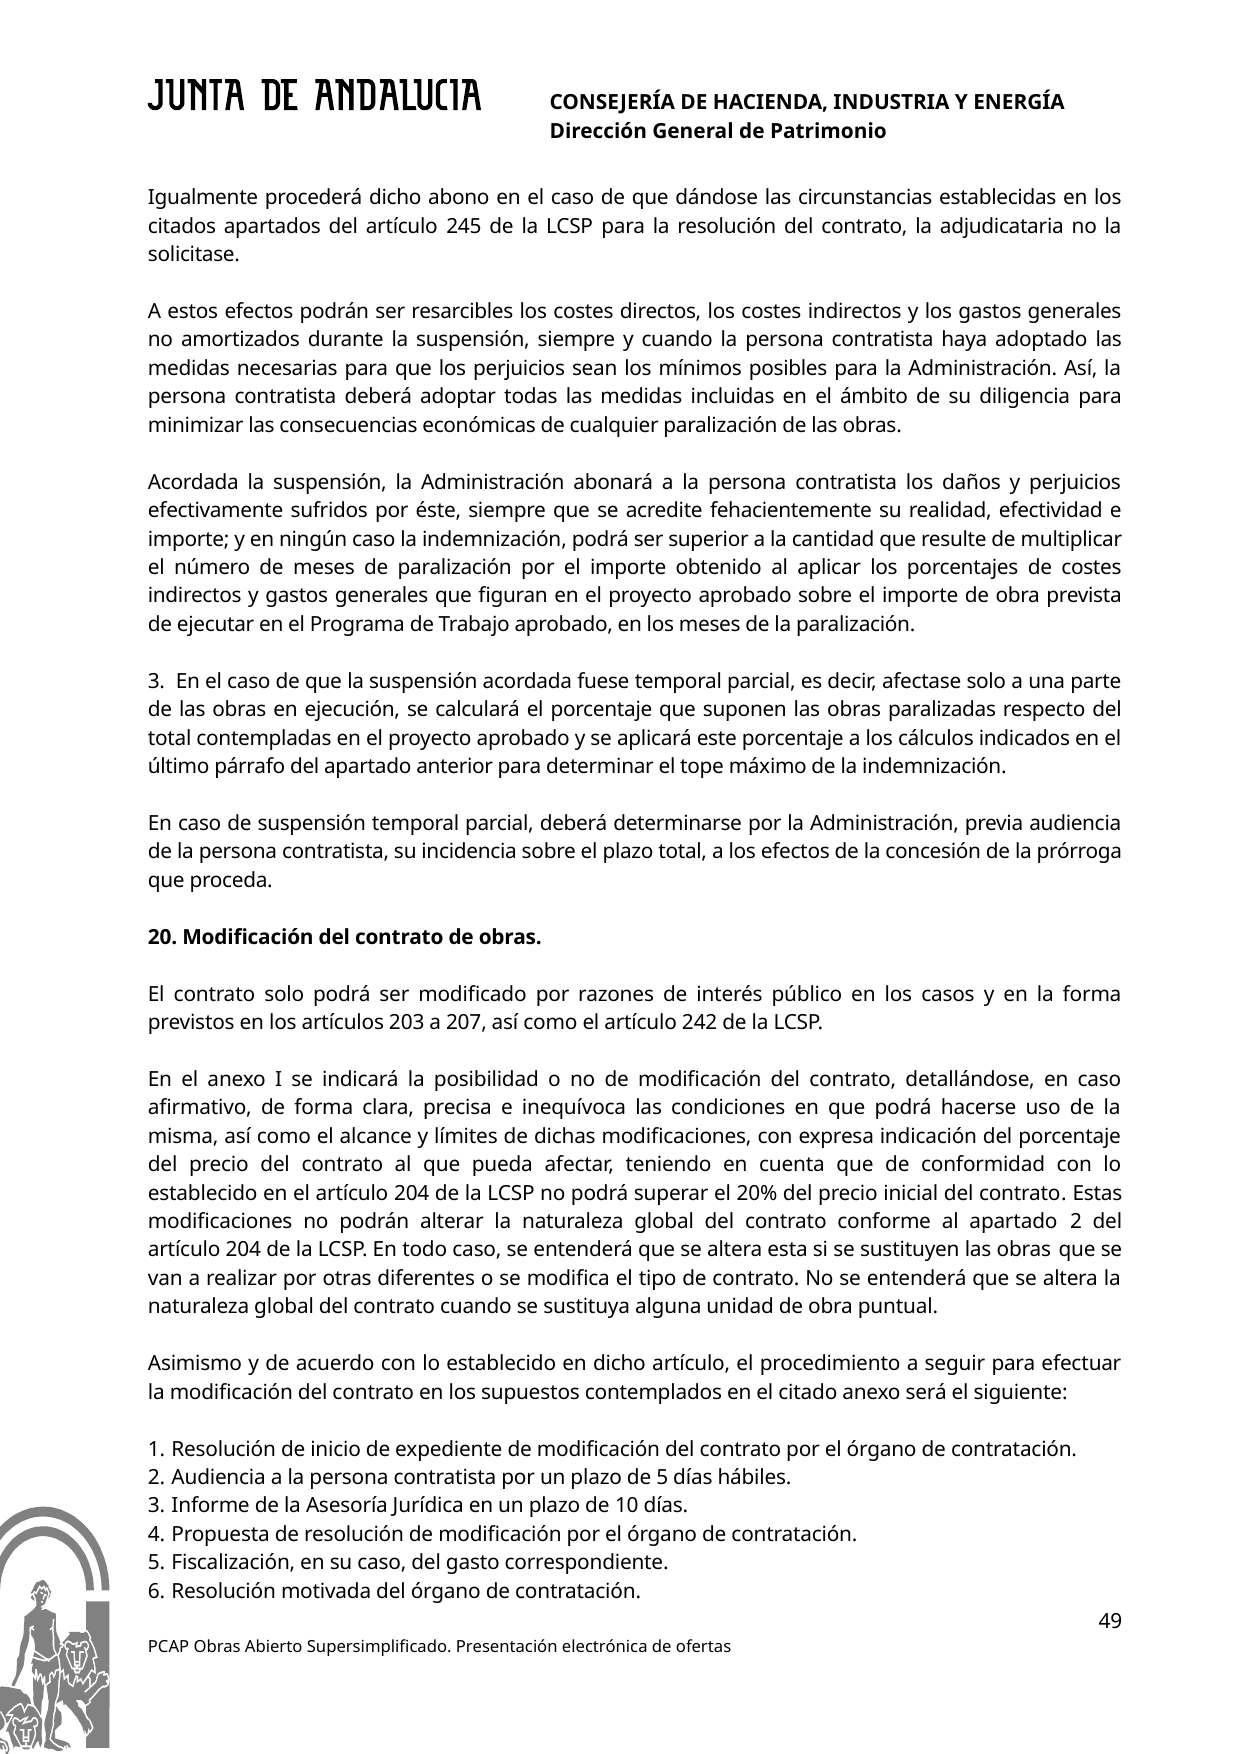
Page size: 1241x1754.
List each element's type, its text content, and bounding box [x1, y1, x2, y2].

text Acordada la suspensión, la Administración abonará a la persona contratista los daños y perjuicios efectivamente sufridos por éste, siempre que se acredite fehacientemente su realidad, efectividad e importe; y en ningún caso la indemnización, podrá ser superior a la cantidad que resulte de multiplicar el número de meses de paralización por el importe obtenido al aplicar los porcentajes de costes indirectos y gastos generales que figuran en el proyecto aprobado sobre el importe de obra prevista de ejecutar en el Programa de Trabajo aprobado, en los meses de la paralización. [148, 467, 1122, 637]
text En caso de suspensión temporal parcial, deberá determinarse por la Administración, previa audiencia de la persona contratista, su incidencia sobre el plazo total, a los efectos de la concesión de la prórroga que proceda. [148, 808, 1122, 893]
list Informe de la Asesoría Jurídica en un plazo de 10 días. [148, 1491, 1122, 1519]
text Igualmente procederá dicho abono en el caso de que dándose las circunstancias establecidas en los citados apartados del artículo 245 de la LCSP para la resolución del contrato, la adjudicataria no la solicitase. [148, 182, 1122, 268]
list Resolución motivada del órgano de contratación. [148, 1576, 1122, 1604]
list Resolución de inicio de expediente de modificación del contrato por el órgano de contratación. [148, 1434, 1122, 1462]
text En el anexo I se indicará la posibilidad o no de modificación del contrato, detallándose, en caso afirmativo, de forma clara, precisa e inequívoca las condiciones en que podrá hacerse uso de la misma, así como el alcance y límites de dichas modificaciones, con expresa indicación del porcentaje del precio del contrato al que pueda afectar, teniendo en cuenta que de conformidad con lo establecido en el artículo 204 de la LCSP no podrá superar el 20% del precio inicial del contrato. Estas modificaciones no podrán alterar la naturaleza global del contrato conforme al apartado 2 del artículo 204 de la LCSP. En todo caso, se entenderá que se altera esta si se sustituyen las obras que se van a realizar por otras diferentes o se modifica el tipo de contrato. No se entenderá que se altera la naturaleza global del contrato cuando se sustituya alguna unidad de obra puntual. [148, 1064, 1122, 1320]
text Asimismo y de acuerdo con lo establecido en dicho artículo, el procedimiento a seguir para efectuar la modificación del contrato en los supuestos contemplados en el citado anexo será el siguiente: [148, 1348, 1122, 1405]
list Propuesta de resolución de modificación por el órgano de contratación. [148, 1519, 1122, 1547]
text 3. En el caso de que la suspensión acordada fuese temporal parcial, es decir, afectase solo a una parte de las obras en ejecución, se calculará el porcentaje que suponen las obras paralizadas respecto del total contempladas en el proyecto aprobado y se aplicará este porcentaje a los cálculos indicados en el último párrafo del apartado anterior para determinar el tope máximo de la indemnización. [148, 666, 1122, 779]
list Fiscalización, en su caso, del gasto correspondiente. [148, 1547, 1122, 1576]
text 20. Modificación del contrato de obras. [148, 922, 1122, 950]
text A estos efectos podrán ser resarcibles los costes directos, los costes indirectos y los gastos generales no amortizados durante la suspensión, siempre y cuando la persona contratista haya adoptado las medidas necesarias para que los perjuicios sean los mínimos posibles para la Administración. Así, la persona contratista deberá adoptar todas las medidas incluidas en el ámbito de su diligencia para minimizar las consecuencias económicas de cualquier paralización de las obras. [148, 296, 1122, 438]
list Audiencia a la persona contratista por un plazo de 5 días hábiles. [148, 1462, 1122, 1491]
text El contrato solo podrá ser modificado por razones de interés público en los casos y en la forma previstos en los artículos 203 a 207, así como el artículo 242 de la LCSP. [148, 979, 1122, 1036]
